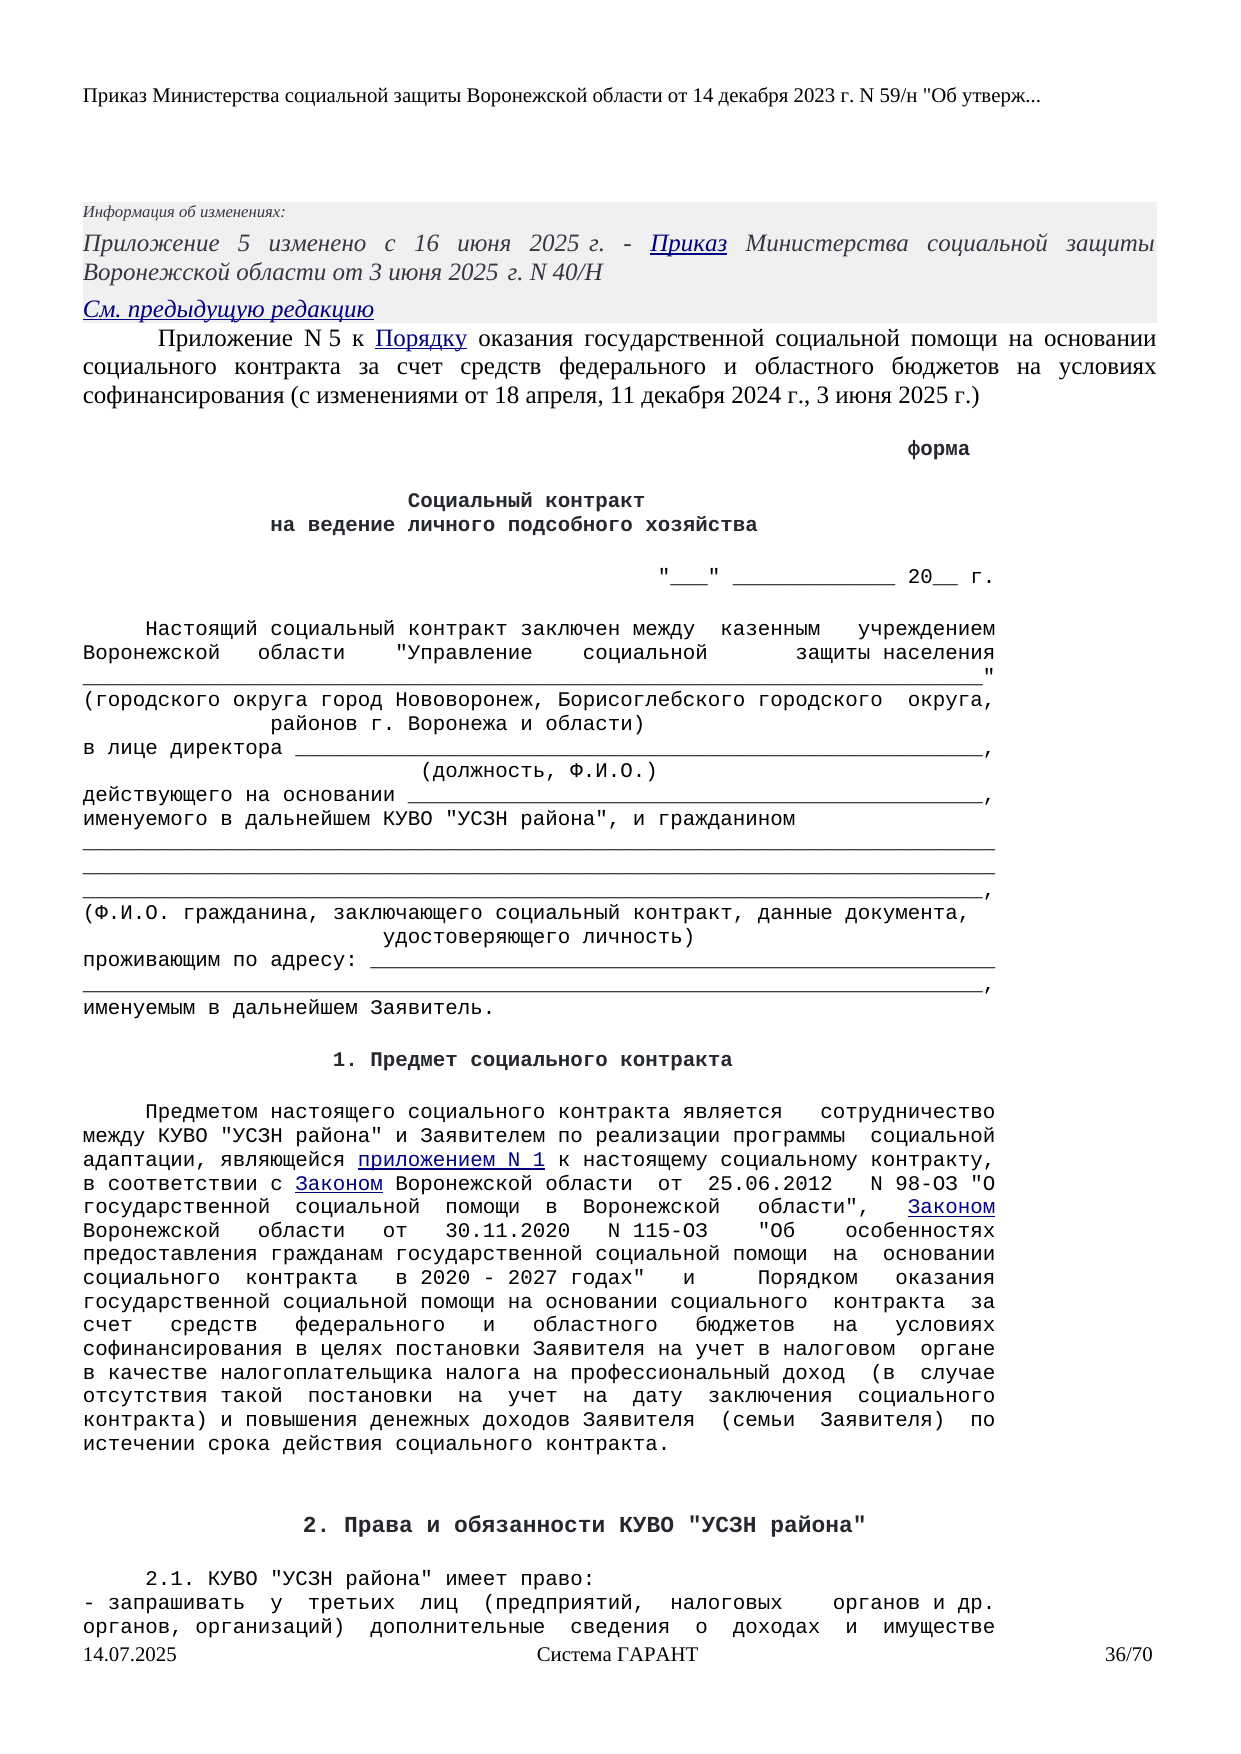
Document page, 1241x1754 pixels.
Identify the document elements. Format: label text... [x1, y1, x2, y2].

text именуемым в дальнейшем Заявитель. [83, 997, 1157, 1020]
text софинансирования в целях постановки Заявителя на учет в налоговом органе [83, 1338, 1157, 1362]
text _________________________________________________________________________ [83, 855, 1157, 878]
text предоставления гражданам государственной социальной помощи на основании [83, 1243, 1157, 1267]
text Приложение 5 изменено с 16 июня 2025 г. - Приказ Министерства социальной защиты Воронежской области от 3 июня 2025 г. N 40/Н [605, 257, 1157, 286]
text органов, организаций) дополнительные сведения о доходах и имуществе [83, 1616, 1157, 1639]
text контракта) и повышения денежных доходов Заявителя (семьи Заявителя) по [83, 1409, 1157, 1433]
text адаптации, являющейся приложением N 1 к настоящему социальному контракту, [83, 1149, 1157, 1172]
text 2. Права и обязанности КУВО "УСЗН района" [83, 1514, 1157, 1540]
text социального контракта в 2020 - 2027 годах" и Порядком оказания [83, 1267, 1157, 1291]
text между КУВО "УСЗН района" и Заявителем по реализации программы социальной [83, 1125, 1157, 1149]
text форма [83, 438, 1157, 461]
text проживающим по адресу: __________________________________________________ [83, 949, 1157, 973]
text ________________________________________________________________________, [83, 878, 1157, 902]
text в лице директора _______________________________________________________, [83, 737, 1157, 760]
text (городского округа город Нововоронеж, Борисоглебского городского округа, [83, 689, 1157, 713]
text 2.1. КУВО "УСЗН района" имеет право: [83, 1568, 1157, 1592]
text Приложение N 5 к Порядку оказания государственной социальной помощи на основании социального контракта за счет средств федерального и областного бюджетов на условиях софинансирования (с изменениями от 18 апреля, 11 декабря 2024 г., 3 июня 2025 г.) [83, 323, 1157, 409]
text отсутствия такой постановки на учет на дату заключения социального [83, 1385, 1157, 1409]
text счет средств федерального и областного бюджетов на условиях [83, 1314, 1157, 1338]
text в качестве налогоплательщика налога на профессиональный доход (в случае [83, 1362, 1157, 1385]
text _________________________________________________________________________ [83, 831, 1157, 855]
text на ведение личного подсобного хозяйства [83, 514, 1157, 537]
text государственной социальной помощи в Воронежской области", Законом [83, 1196, 1157, 1220]
text именуемого в дальнейшем КУВО "УСЗН района", и гражданином [83, 808, 1157, 831]
text ________________________________________________________________________, [83, 973, 1157, 997]
text Воронежской области от 30.11.2020 N 115-ОЗ "Об особенностях [83, 1220, 1157, 1243]
text 1. Предмет социального контракта [83, 1049, 1157, 1073]
text См. предыдущую редакцию [377, 294, 1157, 323]
text (должность, Ф.И.О.) [83, 760, 1157, 784]
text (Ф.И.О. гражданина, заключающего социальный контракт, данные документа, [83, 902, 1157, 926]
text Информация об изменениях: [287, 202, 1157, 221]
text - запрашивать у третьих лиц (предприятий, налоговых органов и др. [83, 1592, 1157, 1616]
text Настоящий социальный контракт заключен между казенным учреждением [83, 618, 1157, 642]
text государственной социальной помощи на основании социального контракта за [83, 1291, 1157, 1314]
text районов г. Воронежа и области) [83, 713, 1157, 737]
text Предметом настоящего социального контракта является сотрудничество [83, 1102, 1157, 1125]
text Воронежской области "Управление социальной защиты населения [83, 642, 1157, 666]
text ________________________________________________________________________" [83, 666, 1157, 689]
text истечении срока действия социального контракта. [83, 1433, 1157, 1456]
text удостоверяющего личность) [83, 926, 1157, 949]
text действующего на основании ______________________________________________, [83, 784, 1157, 808]
text "___" _____________ 20__ г. [83, 566, 1157, 590]
text Социальный контракт [83, 490, 1157, 514]
text в соответствии с Законом Воронежской области от 25.06.2012 N 98-ОЗ "О [83, 1172, 1157, 1196]
